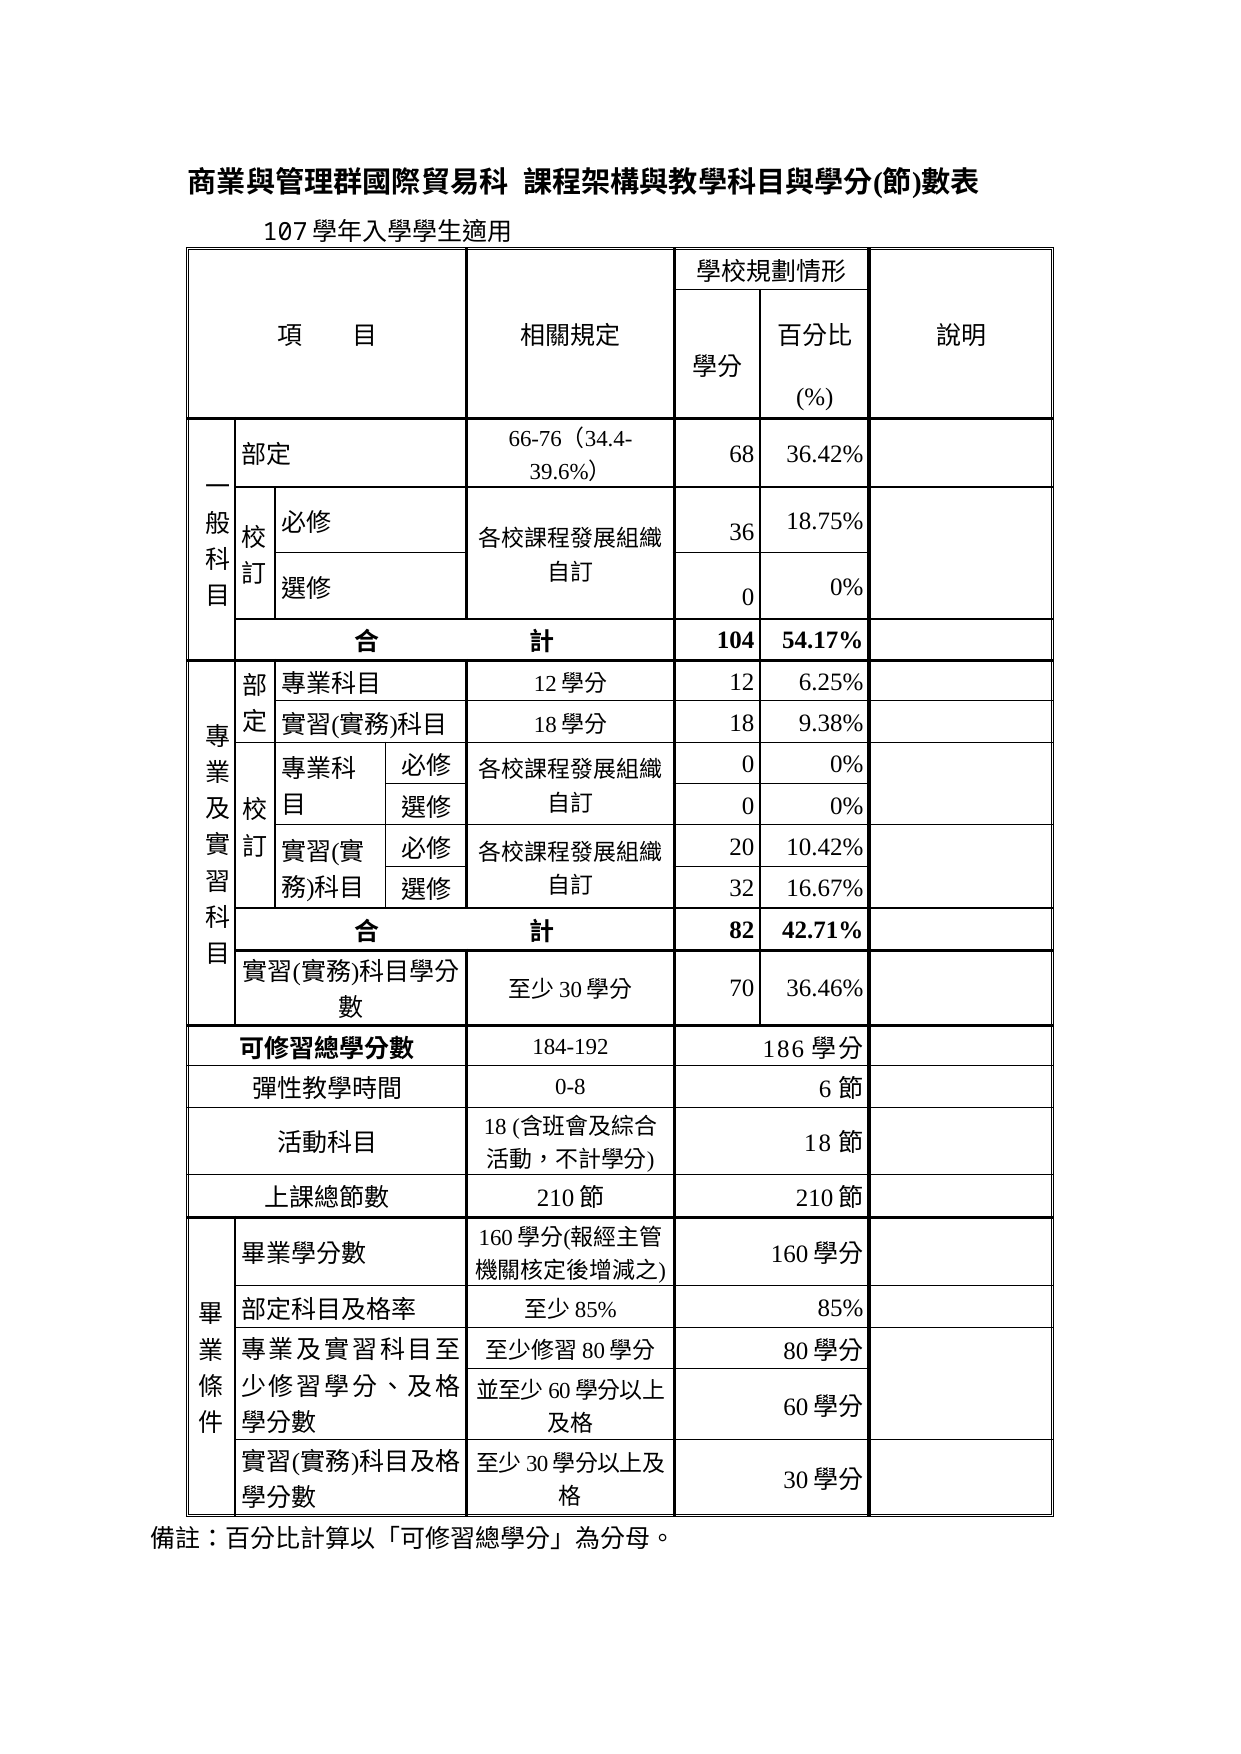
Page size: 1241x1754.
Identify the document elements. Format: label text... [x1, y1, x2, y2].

table_cell [871, 825, 1051, 907]
table_cell 210節 [676, 1175, 867, 1216]
table_cell 專業及實習科目 [189, 662, 234, 1024]
table_cell [871, 1219, 1051, 1285]
table_cell 必修 [276, 488, 465, 552]
table_cell 12學分 [468, 662, 673, 700]
table_cell 彈性教學時間 [189, 1066, 465, 1107]
table_cell 0-8 [468, 1066, 673, 1107]
table_cell [871, 1286, 1051, 1327]
table_cell 54.17% [761, 620, 867, 659]
table_cell [871, 1108, 1051, 1174]
table_cell 160學分 [676, 1219, 867, 1285]
table_cell 部定科目及格率 [236, 1286, 465, 1327]
table_cell 上課總節數 [189, 1175, 465, 1216]
table_cell 部定 [236, 420, 465, 486]
table_cell [871, 743, 1051, 824]
table_header 相關規定 [468, 250, 673, 417]
text 備註：百分比計算以「可修習總學分」為分母。 [150, 1517, 1053, 1555]
table_cell 校訂 [236, 488, 274, 618]
table_cell 32 [676, 867, 759, 907]
table_cell 42.71% [761, 909, 867, 948]
table_cell 18學分 [468, 701, 673, 742]
table_cell 6.25% [761, 662, 867, 700]
table_cell 至少85% [468, 1286, 673, 1327]
text 107學年入學學生適用 [262, 211, 1053, 247]
table_cell [871, 662, 1051, 700]
table_cell 至少30學分以上及格 [468, 1440, 673, 1514]
table_cell 18.75% [761, 488, 867, 552]
table_cell 學分 [676, 290, 759, 417]
table_cell 至少修習80學分 [468, 1328, 673, 1368]
table_cell 各校課程發展組織自訂 [468, 488, 673, 618]
table_cell [871, 1175, 1051, 1216]
table_cell 36 [676, 488, 759, 552]
table_cell 0 [676, 743, 759, 783]
table_cell 可修習總學分數 [189, 1027, 465, 1065]
table_cell 至少30學分 [468, 952, 673, 1024]
table_cell 實習(實務)科目學分數 [236, 952, 465, 1024]
table_cell 6節 [676, 1066, 867, 1107]
table_cell 0% [761, 784, 867, 824]
table_cell 專業及實習科目至少修習學分、及格學分數 [236, 1328, 465, 1438]
table_cell 104 [676, 620, 759, 659]
table_cell 必修 [386, 825, 465, 866]
table_cell 部定 [236, 662, 274, 742]
table_cell 160學分(報經主管機關核定後增減之) [468, 1219, 673, 1285]
table_cell [871, 1328, 1051, 1438]
table_cell 畢業學分數 [236, 1219, 465, 1285]
table_header 說明 [871, 250, 1051, 417]
table_cell 實習(實務)科目 [276, 825, 385, 907]
table_cell 12 [676, 662, 759, 700]
table_cell 68 [676, 420, 759, 486]
table_cell 必修 [386, 743, 465, 783]
table_cell 36.42% [761, 420, 867, 486]
table_cell [871, 701, 1051, 742]
table_cell 各校課程發展組織自訂 [468, 743, 673, 824]
table_header 項 目 [189, 250, 465, 417]
table_cell [871, 909, 1051, 948]
table_cell 畢業條件 [189, 1219, 234, 1514]
table_cell 20 [676, 825, 759, 866]
table_cell 186學分 [676, 1027, 867, 1065]
table_cell 0 [676, 784, 759, 824]
table_cell 合 計 [236, 620, 673, 659]
table_cell 60學分 [676, 1369, 867, 1438]
table_cell 各校課程發展組織自訂 [468, 825, 673, 907]
table_cell 專業科目 [276, 743, 385, 824]
table_cell 合 計 [236, 909, 673, 948]
table_cell 30學分 [676, 1440, 867, 1514]
table_cell 85% [676, 1286, 867, 1327]
table_cell 百分比(%) [761, 290, 867, 417]
table_cell 選修 [386, 784, 465, 824]
table_cell [871, 952, 1051, 1024]
table_cell 184-192 [468, 1027, 673, 1065]
table_cell 0 [676, 553, 759, 618]
table_cell [871, 1066, 1051, 1107]
table_cell 活動科目 [189, 1108, 465, 1174]
table_cell 選修 [276, 553, 465, 618]
table_cell 82 [676, 909, 759, 948]
table_cell 16.67% [761, 867, 867, 907]
table_cell 36.46% [761, 952, 867, 1024]
table_cell 選修 [386, 867, 465, 907]
table_cell 實習(實務)科目 [276, 701, 465, 742]
table_cell [871, 488, 1051, 618]
table_cell 實習(實務)科目及格學分數 [236, 1440, 465, 1514]
table_cell 一般科目 [189, 420, 234, 659]
table_header 學校規劃情形 [676, 250, 867, 289]
table_cell 80學分 [676, 1328, 867, 1368]
table_cell 校訂 [236, 743, 274, 907]
table_cell [871, 1027, 1051, 1065]
text 商業與管理群國際貿易科 課程架構與教學科目與學分(節)數表 [187, 158, 1053, 201]
table_cell 並至少60學分以上及格 [468, 1369, 673, 1438]
table_cell [871, 420, 1051, 486]
table_cell 66-76（34.4-39.6%） [468, 420, 673, 486]
table_cell 0% [761, 743, 867, 783]
table_cell 18 (含班會及綜合活動，不計學分) [468, 1108, 673, 1174]
table_cell [871, 1440, 1051, 1514]
table_cell 70 [676, 952, 759, 1024]
table_cell 專業科目 [276, 662, 465, 700]
table_cell [871, 620, 1051, 659]
table_cell 210節 [468, 1175, 673, 1216]
table_cell 0% [761, 553, 867, 618]
table_cell 18節 [676, 1108, 867, 1174]
table_cell 10.42% [761, 825, 867, 866]
table_cell 9.38% [761, 701, 867, 742]
table_cell 18 [676, 701, 759, 742]
